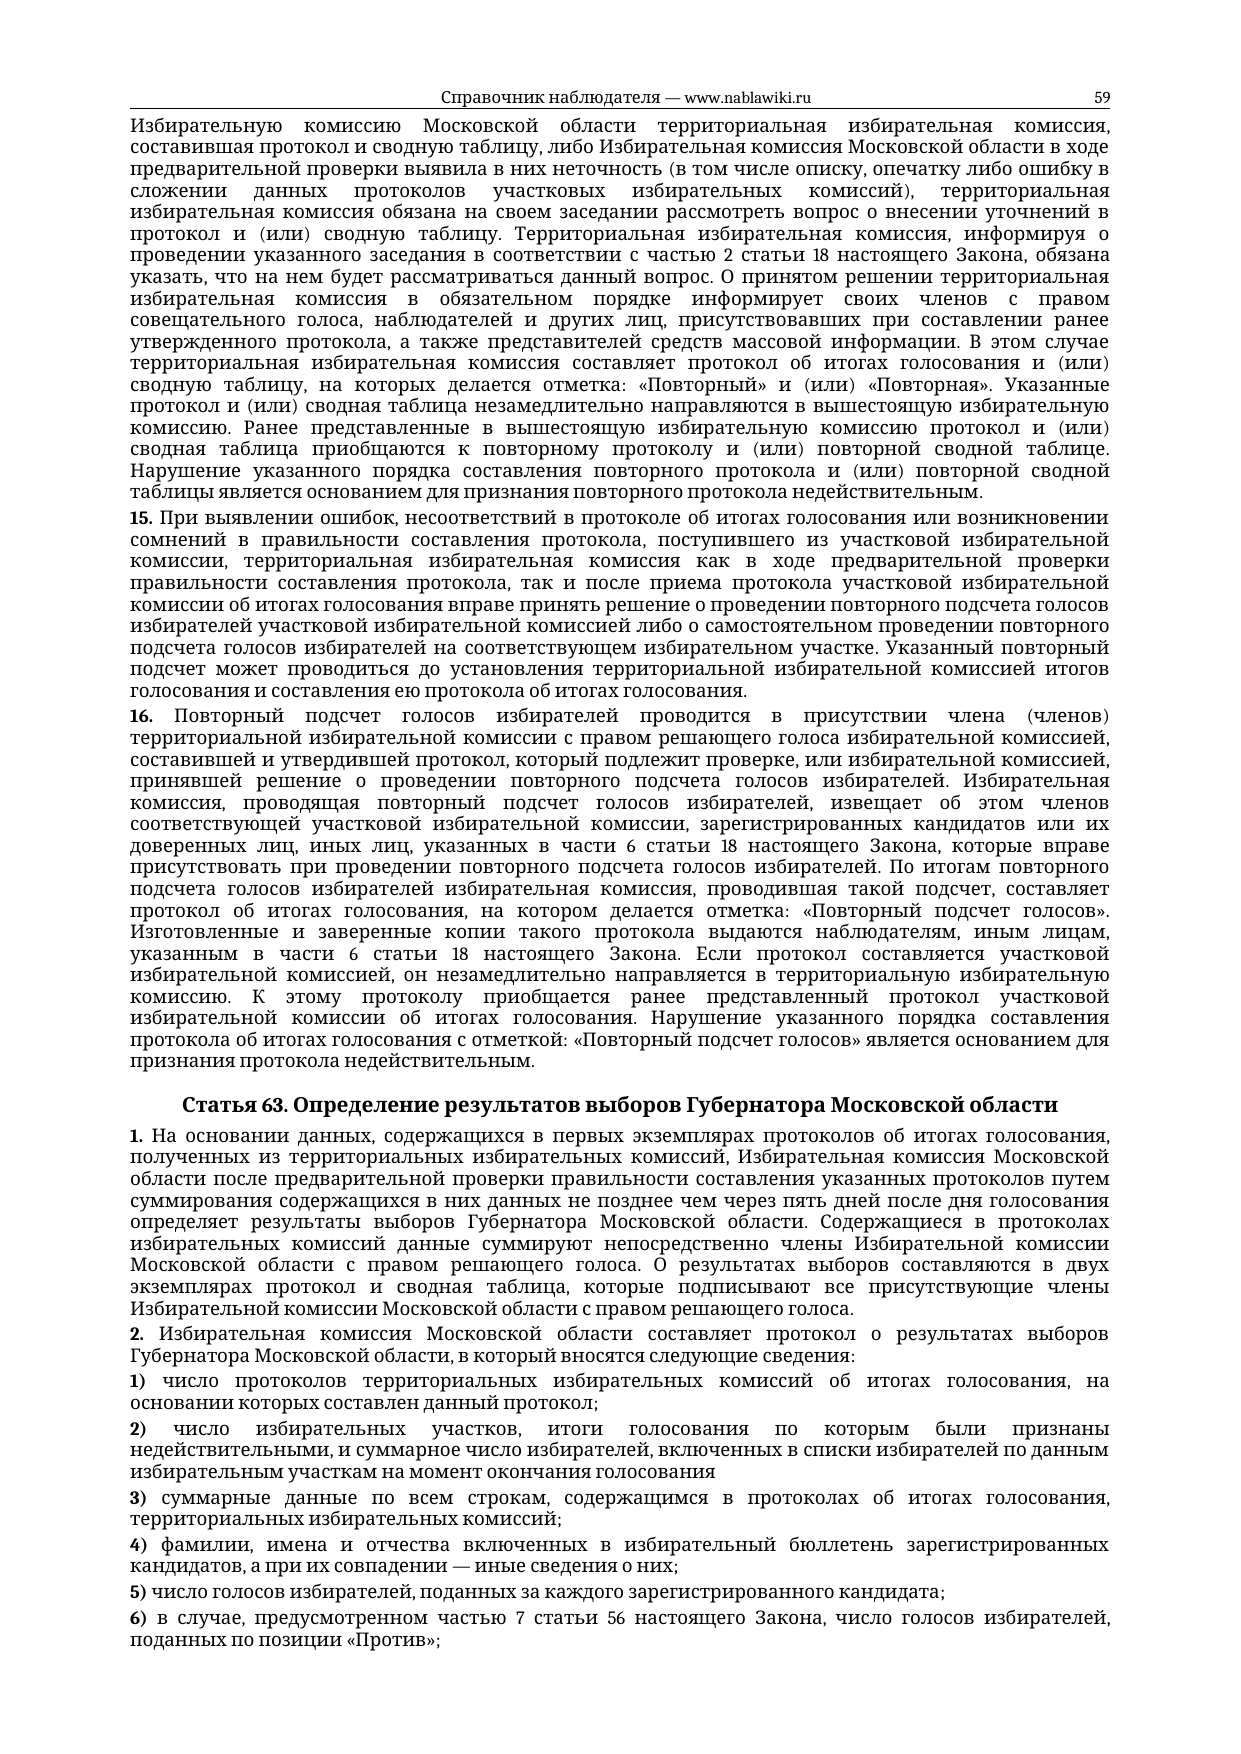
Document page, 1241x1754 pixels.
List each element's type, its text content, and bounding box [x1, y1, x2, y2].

subtitle Статья 63. Определение результатов выборов Губернатора Московской области [130, 1093, 1110, 1117]
text 6) в случае, предусмотренном частью 7 статьи 56 настоящего Закона, число голосов избирателей, поданных по позиции «Против»; [130, 1607, 1110, 1651]
text 2) число избирательных участков, итоги голосования по которым были признаны недействительными, и суммарное число избирателей, включенных в списки избирателей по данным избирательным участкам на момент окончания голосования [130, 1418, 1110, 1483]
text 1. На основании данных, содержащихся в первых экземплярах протоколов об итогах голосования, полученных из территориальных избирательных комиссий, Избирательная комиссия Московской области после предварительной проверки правильности составления указанных протоколов путем суммирования содержащихся в них данных не позднее чем через пять дней после дня голосования определяет результаты выборов Губернатора Московской области. Содержащиеся в протоколах избирательных комиссий данные суммируют непосредственно члены Избирательной комиссии Московской области с правом решающего голоса. О результатах выборов составляются в двух экземплярах протокол и сводная таблица, которые подписывают все присутствующие члены Избирательной комиссии Московской области с правом решающего голоса. [130, 1126, 1110, 1319]
text 15. При выявлении ошибок, несоответствий в протоколе об итогах голосования или возникновении сомнений в правильности составления протокола, поступившего из участковой избирательной комиссии, территориальная избирательная комиссия как в ходе предварительной проверки правильности составления протокола, так и после приема протокола участковой избирательной комиссии об итогах голосования вправе принять решение о проведении повторного подсчета голосов избирателей участковой избирательной комиссией либо о самостоятельном проведении повторного подсчета голосов избирателей на соответствующем избирательном участке. Указанный повторный подсчет может проводиться до установления территориальной избирательной комиссией итогов голосования и составления ею протокола об итогах голосования. [130, 508, 1110, 702]
text 3) суммарные данные по всем строкам, содержащимся в протоколах об итогах голосования, территориальных избирательных комиссий; [130, 1487, 1110, 1530]
text 4) фамилии, имена и отчества включенных в избирательный бюллетень зарегистрированных кандидатов, а при их совпадении — иные сведения о них; [130, 1534, 1110, 1578]
text 1) число протоколов территориальных избирательных комиссий об итогах голосования, на основании которых составлен данный протокол; [130, 1371, 1110, 1414]
text 16. Повторный подсчет голосов избирателей проводится в присутствии члена (членов) территориальной избирательной комиссии с правом решающего голоса избирательной комиссией, составившей и утвердившей протокол, который подлежит проверке, или избирательной комиссией, принявшей решение о проведении повторного подсчета голосов избирателей. Избирательная комиссия, проводящая повторный подсчет голосов избирателей, извещает об этом членов соответствующей участковой избирательной комиссии, зарегистрированных кандидатов или их доверенных лиц, иных лиц, указанных в части 6 статьи 18 настоящего Закона, которые вправе присутствовать при проведении повторного подсчета голосов избирателей. По итогам повторного подсчета голосов избирателей избирательная комиссия, проводившая такой подсчет, составляет протокол об итогах голосования, на котором делается отметка: «Повторный подсчет голосов». Изготовленные и заверенные копии такого протокола выдаются наблюдателям, иным лицам, указанным в части 6 статьи 18 настоящего Закона. Если протокол составляется участковой избирательной комиссией, он незамедлительно направляется в территориальную избирательную комиссию. К этому протоколу приобщается ранее представленный протокол участковой избирательной комиссии об итогах голосования. Нарушение указанного порядка составления протокола об итогах голосования с отметкой: «Повторный подсчет голосов» является основанием для признания протокола недействительным. [130, 706, 1110, 1073]
text Избирательную комиссию Московской области территориальная избирательная комиссия, составившая протокол и сводную таблицу, либо Избирательная комиссия Московской области в ходе предварительной проверки выявила в них неточность (в том числе описку, опечатку либо ошибку в сложении данных протоколов участковых избирательных комиссий), территориальная избирательная комиссия обязана на своем заседании рассмотреть вопрос о внесении уточнений в протокол и (или) сводную таблицу. Территориальная избирательная комиссия, информируя о проведении указанного заседания в соответствии с частью 2 статьи 18 настоящего Закона, обязана указать, что на нем будет рассматриваться данный вопрос. О принятом решении территориальная избирательная комиссия в обязательном порядке информирует своих членов с правом совещательного голоса, наблюдателей и других лиц, присутствовавших при составлении ранее утвержденного протокола, а также представителей средств массовой информации. В этом случае территориальная избирательная комиссия составляет протокол об итогах голосования и (или) сводную таблицу, на которых делается отметка: «Повторный» и (или) «Повторная». Указанные протокол и (или) сводная таблица незамедлительно направляются в вышестоящую избирательную комиссию. Ранее представленные в вышестоящую избирательную комиссию протокол и (или) сводная таблица приобщаются к повторному протоколу и (или) повторной сводной таблице. Нарушение указанного порядка составления повторного протокола и (или) повторной сводной таблицы является основанием для признания повторного протокола недействительным. [130, 116, 1110, 504]
text 5) число голосов избирателей, поданных за каждого зарегистрированного кандидата; [130, 1582, 1110, 1603]
text 2. Избирательная комиссия Московской области составляет протокол о результатах выборов Губернатора Московской области, в который вносятся следующие сведения: [130, 1324, 1110, 1367]
